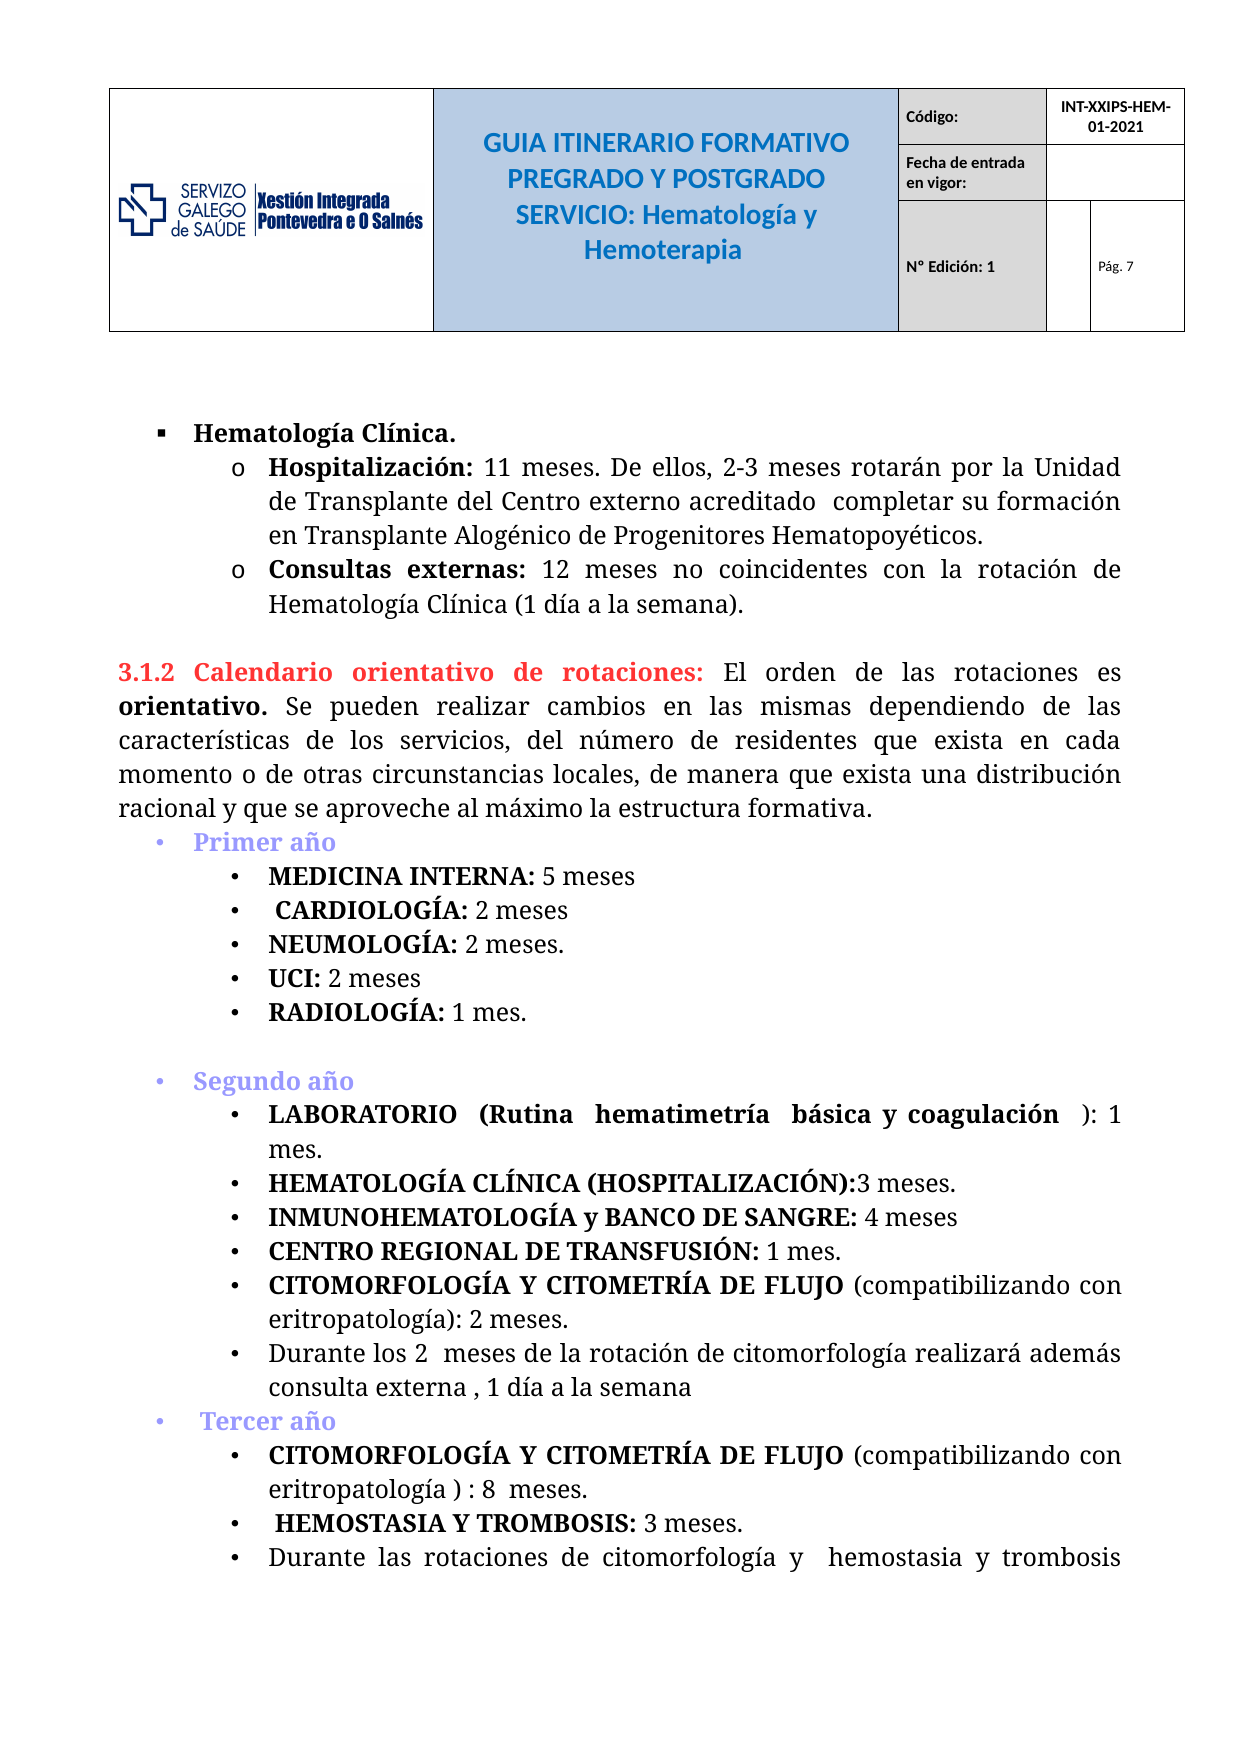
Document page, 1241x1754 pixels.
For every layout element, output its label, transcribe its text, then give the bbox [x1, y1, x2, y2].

list Consultas externas: 12 meses no coincidentes con la rotación de Hematología Clínica (1 día a la semana). [231, 552, 1122, 620]
list Primer año [156, 825, 1122, 859]
list CITOMORFOLOGÍA Y CITOMETRÍA DE FLUJO (compatibilizando con eritropatología): 2 meses. [231, 1267, 1122, 1336]
list RADIOLOGÍA: 1 mes. [231, 995, 1122, 1029]
list LABORATORIO (Rutina hematimetría básica y coagulación ): 1 mes. [231, 1097, 1122, 1165]
list Durante los 2 meses de la rotación de citomorfología realizará además consulta externa , 1 día a la semana [231, 1336, 1122, 1404]
list CITOMORFOLOGÍA Y CITOMETRÍA DE FLUJO (compatibilizando con eritropatología ) : 8 meses. [231, 1438, 1122, 1506]
list CENTRO REGIONAL DE TRANSFUSIÓN: 1 mes. [231, 1233, 1122, 1267]
list Hospitalización: 11 meses. De ellos, 2-3 meses rotarán por la Unidad de Transplante del Centro externo acreditado completar su formación en Transplante Alogénico de Progenitores Hematopoyéticos. [231, 449, 1122, 552]
list MEDICINA INTERNA: 5 meses [231, 859, 1122, 893]
list Segundo año [156, 1063, 1122, 1097]
text 3.1.2 Calendario orientativo de rotaciones: El orden de las rotaciones es orientativo. Se pueden realizar cambios en las mismas dependiendo de las características de los servicios, del número de residentes que exista en cada momento o de otras circunstancias locales, de manera que exista una distribución racional y que se aproveche al máximo la estructura formativa. [118, 654, 1122, 825]
list HEMATOLOGÍA CLÍNICA (HOSPITALIZACIÓN):3 meses. [231, 1165, 1122, 1199]
list INMUNOHEMATOLOGÍA y BANCO DE SANGRE: 4 meses [231, 1199, 1122, 1233]
list Tercer año [156, 1404, 1122, 1438]
list UCI: 2 meses [231, 961, 1122, 995]
list CARDIOLOGÍA: 2 meses [231, 893, 1122, 927]
list Hematología Clínica. [156, 416, 1122, 449]
list NEUMOLOGÍA: 2 meses. [231, 927, 1122, 961]
picture [118, 183, 425, 237]
list HEMOSTASIA Y TROMBOSIS: 3 meses. [231, 1506, 1122, 1540]
list Durante las rotaciones de citomorfología y hemostasia y trombosis [231, 1540, 1122, 1574]
